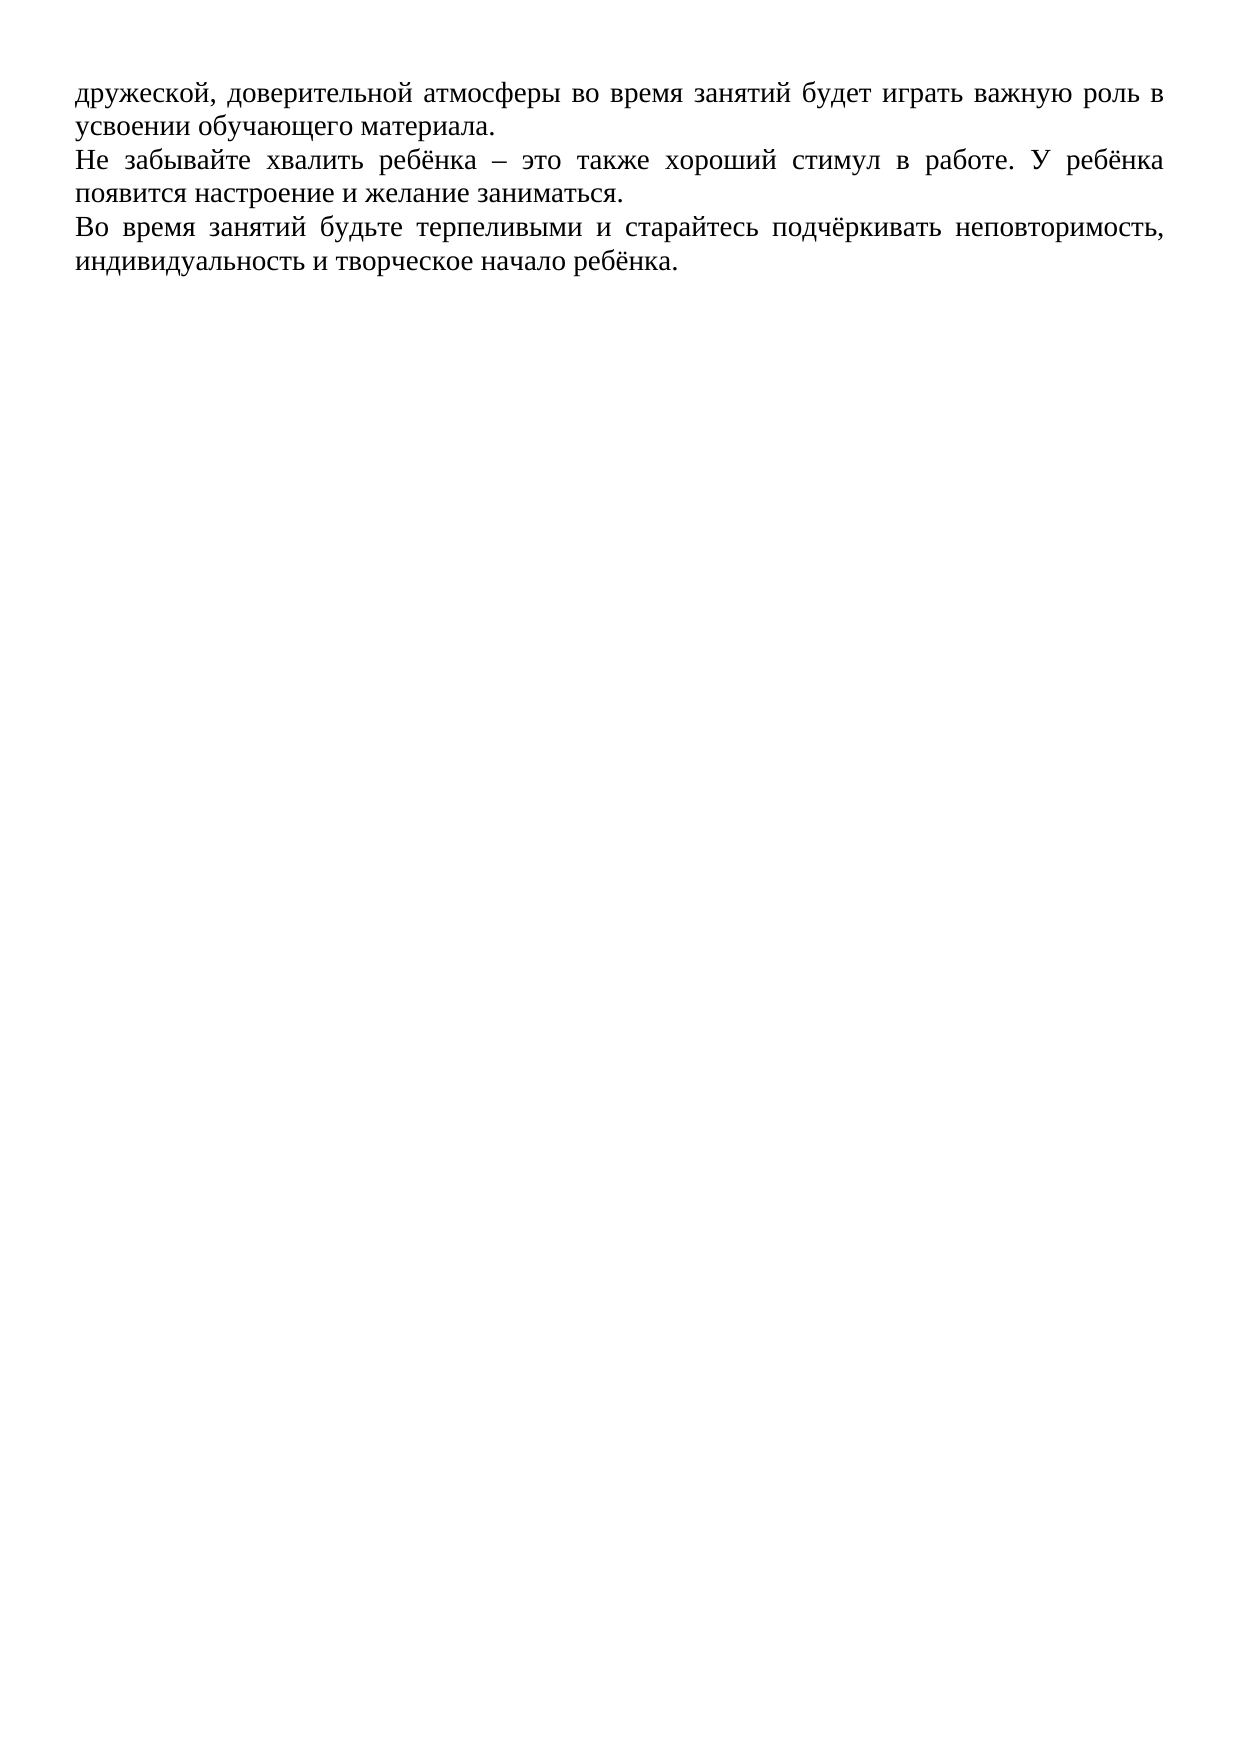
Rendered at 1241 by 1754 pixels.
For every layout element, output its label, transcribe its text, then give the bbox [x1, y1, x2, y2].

text Во время занятий будьте терпеливыми и старайтесь подчёркивать неповторимость, индивидуальность и творческое начало ребёнка. [75, 209, 1165, 276]
text Не забывайте хвалить ребёнка – это также хороший стимул в работе. У ребёнка появится настроение и желание заниматься. [75, 142, 1165, 209]
text дружеской, доверительной атмосферы во время занятий будет играть важную роль в усвоении обучающего материала. [75, 75, 1165, 142]
